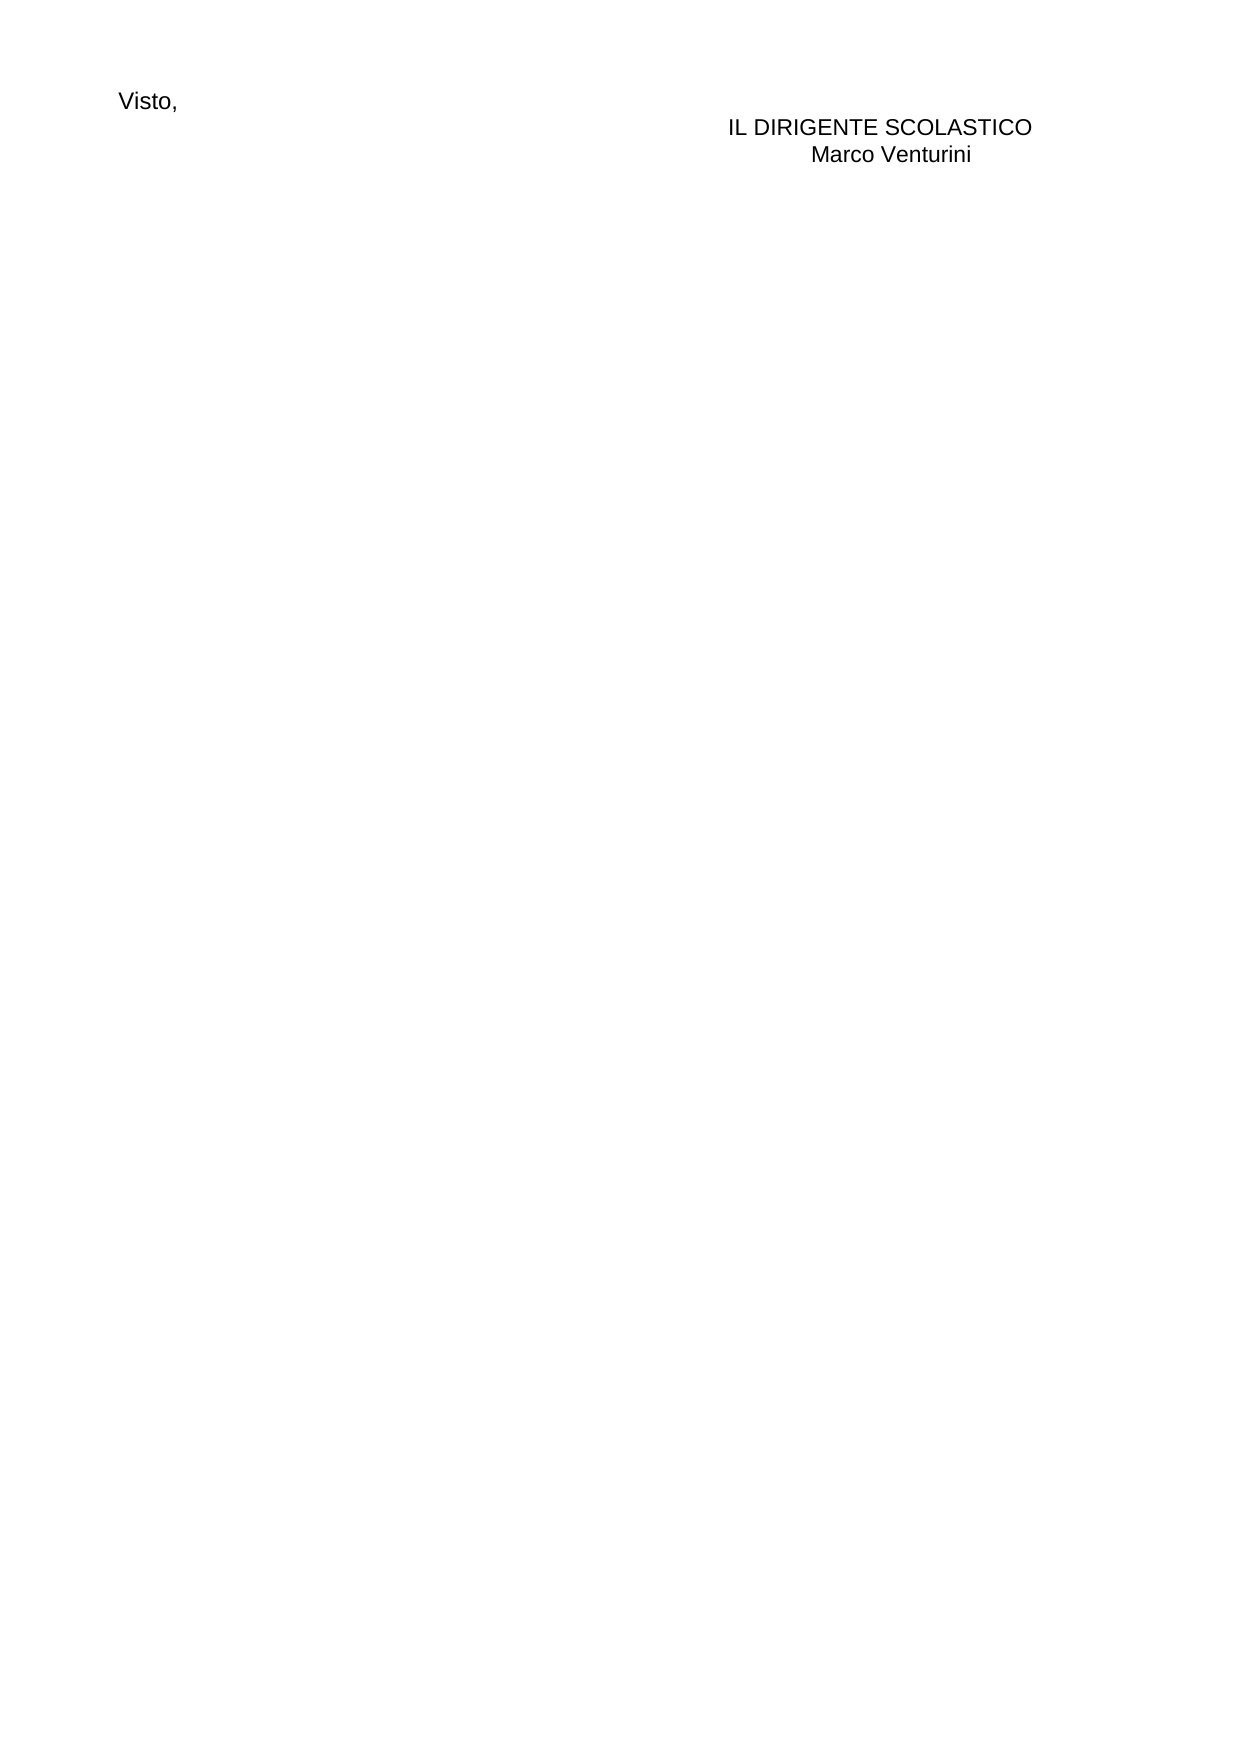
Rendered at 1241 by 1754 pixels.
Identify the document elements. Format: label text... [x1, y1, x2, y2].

text Visto, [118, 87, 1122, 114]
table_header IL DIRIGENTE SCOLASTICO Marco Venturini [619, 114, 1122, 167]
table_header [118, 114, 619, 167]
